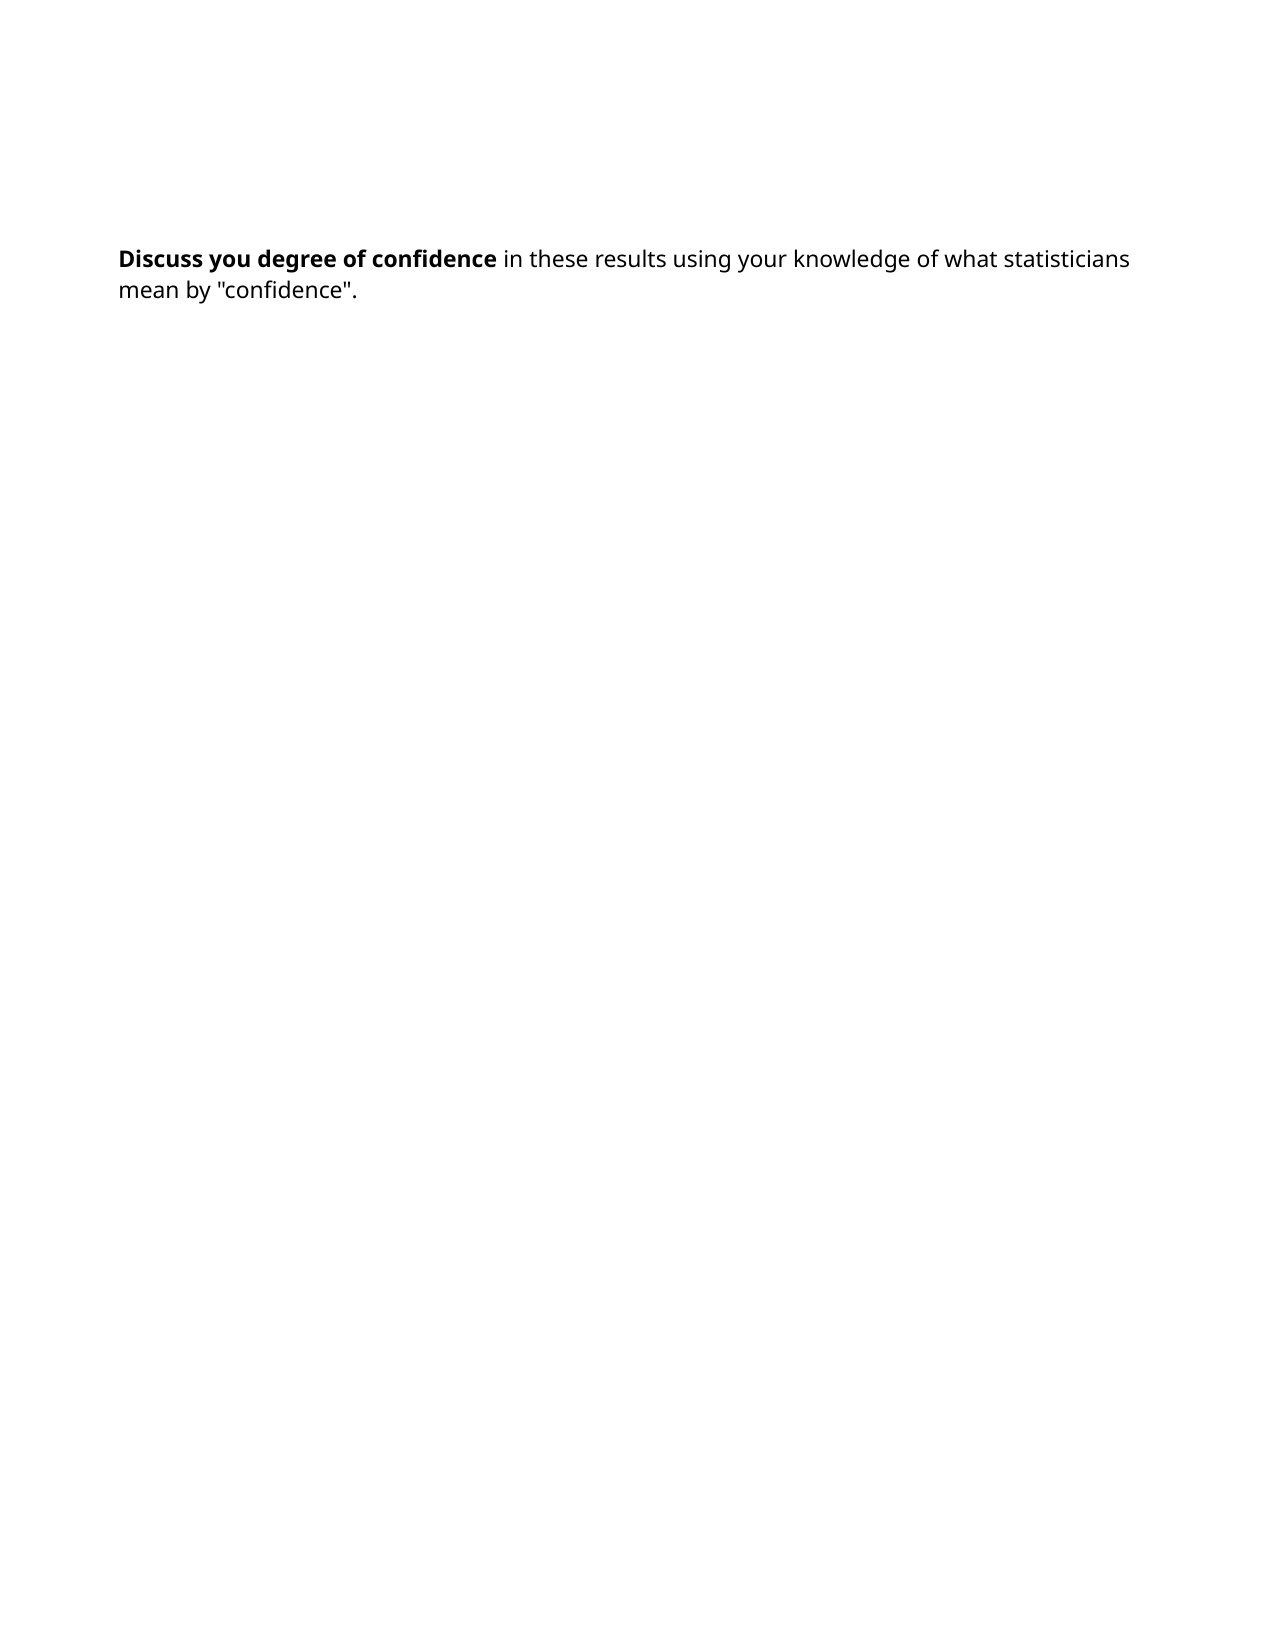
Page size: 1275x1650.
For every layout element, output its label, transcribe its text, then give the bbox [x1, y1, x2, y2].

text Discuss you degree of confidence in these results using your knowledge of what statisticians mean by "confidence". [118, 243, 1157, 306]
